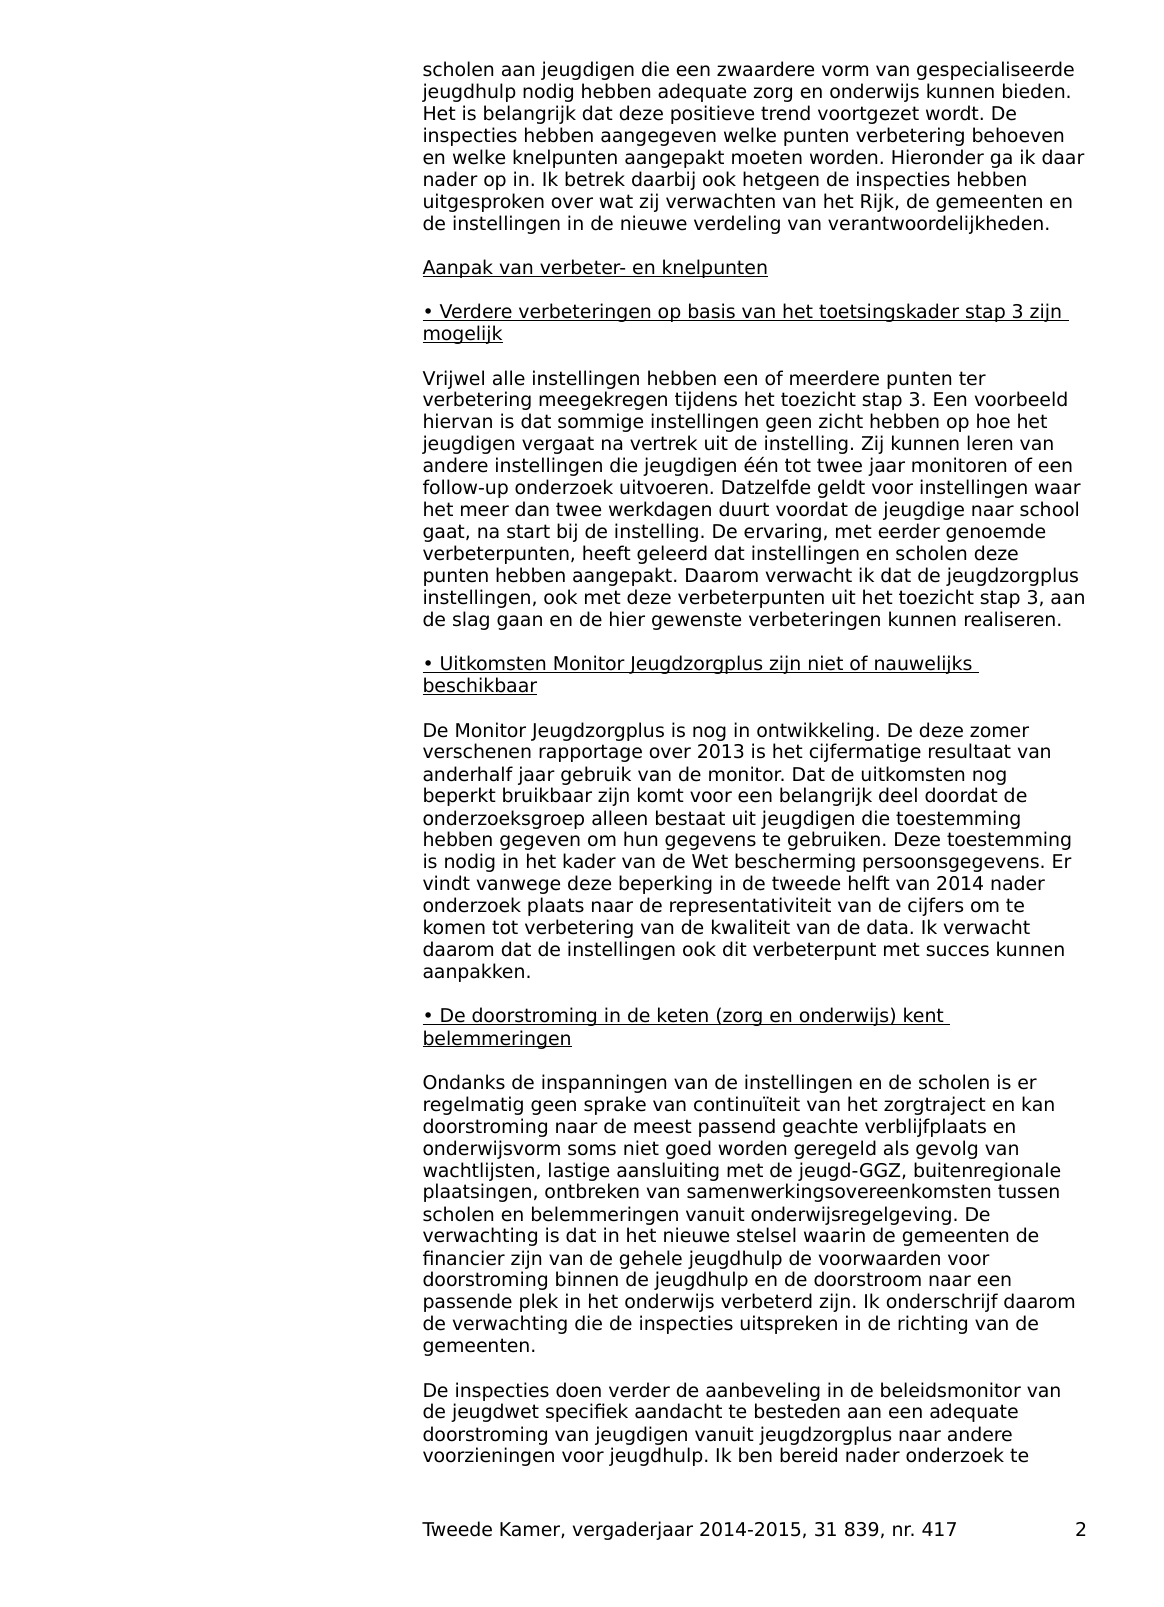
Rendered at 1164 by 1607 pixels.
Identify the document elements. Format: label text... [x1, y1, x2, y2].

text Vrijwel alle instellingen hebben een of meerdere punten ter verbetering meegekregen tijdens het toezicht stap 3. Een voorbeeld hiervan is dat sommige instellingen geen zicht hebben op hoe het jeugdigen vergaat na vertrek uit de instelling. Zij kunnen leren van andere instellingen die jeugdigen één tot twee jaar monitoren of een follow-up onderzoek uitvoeren. Datzelfde geldt voor instellingen waar het meer dan twee werkdagen duurt voordat de jeugdige naar school gaat, na start bij de instelling. De ervaring, met eerder genoemde verbeterpunten, heeft geleerd dat instellingen en scholen deze punten hebben aangepakt. Daarom verwacht ik dat de jeugdzorgplus instellingen, ook met deze verbeterpunten uit het toezicht stap 3, aan de slag gaan en de hier gewenste verbeteringen kunnen realiseren. [422, 367, 1087, 631]
subtitle • De doorstroming in de keten (zorg en onderwijs) kent belemmeringen [422, 1005, 1087, 1049]
subtitle Aanpak van verbeter- en knelpunten [422, 257, 1087, 279]
text Ondanks de inspanningen van de instellingen en de scholen is er regelmatig geen sprake van continuïteit van het zorgtraject en kan doorstroming naar de meest passend geachte verblijfplaats en onderwijsvorm soms niet goed worden geregeld als gevolg van wachtlijsten, lastige aansluiting met de jeugd-GGZ, buitenregionale plaatsingen, ontbreken van samenwerkingsovereenkomsten tussen scholen en belemmeringen vanuit onderwijsregelgeving. De verwachting is dat in het nieuwe stelsel waarin de gemeenten de financier zijn van de gehele jeugdhulp de voorwaarden voor doorstroming binnen de jeugdhulp en de doorstroom naar een passende plek in het onderwijs verbeterd zijn. Ik onderschrijf daarom de verwachting die de inspecties uitspreken in de richting van de gemeenten. [422, 1072, 1087, 1357]
text De Monitor Jeugdzorgplus is nog in ontwikkeling. De deze zomer verschenen rapportage over 2013 is het cijfermatige resultaat van anderhalf jaar gebruik van de monitor. Dat de uitkomsten nog beperkt bruikbaar zijn komt voor een belangrijk deel doordat de onderzoeksgroep alleen bestaat uit jeugdigen die toestemming hebben gegeven om hun gegevens te gebruiken. Deze toestemming is nodig in het kader van de Wet bescherming persoonsgegevens. Er vindt vanwege deze beperking in de tweede helft van 2014 nader onderzoek plaats naar de representativiteit van de cijfers om te komen tot verbetering van de kwaliteit van de data. Ik verwacht daarom dat de instellingen ook dit verbeterpunt met succes kunnen aanpakken. [422, 719, 1087, 983]
subtitle • Uitkomsten Monitor Jeugdzorgplus zijn niet of nauwelijks beschikbaar [422, 653, 1087, 697]
text De inspecties doen verder de aanbeveling in de beleidsmonitor van de jeugdwet specifiek aandacht te besteden aan een adequate doorstroming van jeugdigen vanuit jeugdzorgplus naar andere voorzieningen voor jeugdhulp. Ik ben bereid nader onderzoek te [422, 1379, 1087, 1467]
subtitle • Verdere verbeteringen op basis van het toetsingskader stap 3 zijn mogelijk [422, 301, 1087, 345]
text scholen aan jeugdigen die een zwaardere vorm van gespecialiseerde jeugdhulp nodig hebben adequate zorg en onderwijs kunnen bieden. Het is belangrijk dat deze positieve trend voortgezet wordt. De inspecties hebben aangegeven welke punten verbetering behoeven en welke knelpunten aangepakt moeten worden. Hieronder ga ik daar nader op in. Ik betrek daarbij ook hetgeen de inspecties hebben uitgesproken over wat zij verwachten van het Rijk, de gemeenten en de instellingen in de nieuwe verdeling van verantwoordelijkheden. [422, 59, 1087, 235]
